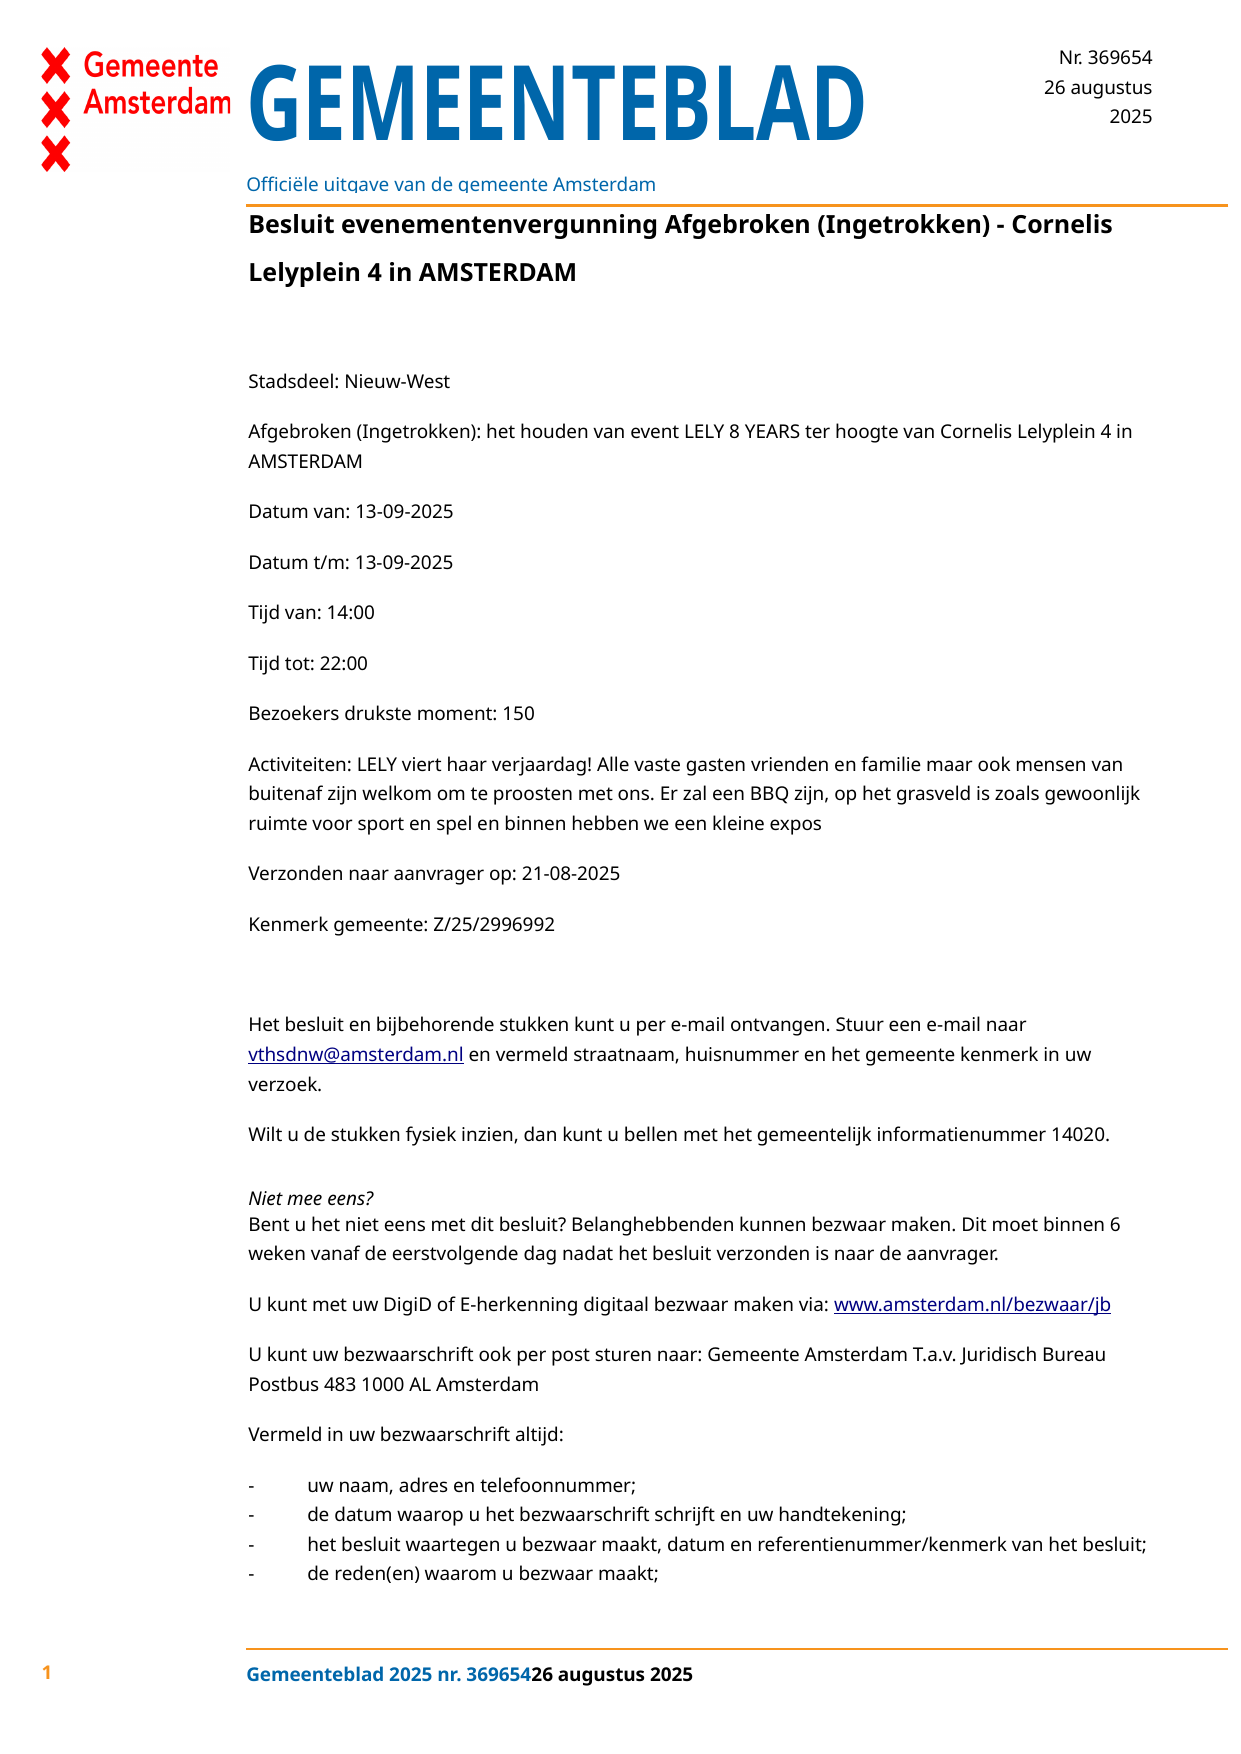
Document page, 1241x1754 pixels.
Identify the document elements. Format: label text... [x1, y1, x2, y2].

text Het besluit en bijbehorende stukken kunt u per e-mail ontvangen. Stuur een e-mail naar vthsdnw@amsterdam.nl en vermeld straatnaam, huisnummer en het gemeente kenmerk in uw verzoek. [248, 1012, 1152, 1097]
list de datum waarop u het bezwaarschrift schrijft en uw handtekening; [248, 1501, 1152, 1527]
list uw naam, adres en telefoonnummer; [248, 1472, 1152, 1497]
text Stadsdeel: Nieuw-West [248, 368, 1152, 394]
picture [41, 47, 231, 172]
text Bent u het niet eens met dit besluit? Belanghebbenden kunnen bezwaar maken. Dit moet binnen 6 weken vanaf de eerstvolgende dag nadat het besluit verzonden is naar de aanvrager. [248, 1211, 1152, 1266]
list de reden(en) waarom u bezwaar maakt; [248, 1561, 1152, 1586]
text Kenmerk gemeente: Z/25/2996992 [248, 911, 1152, 937]
text U kunt met uw DigiD of E-herkenning digitaal bezwaar maken via: www.amsterdam.nl/bezwaar/jb [248, 1291, 1152, 1317]
text U kunt uw bezwaarschrift ook per post sturen naar: Gemeente Amsterdam T.a.v. Juridisch Bureau Postbus 483 1000 AL Amsterdam [248, 1341, 1152, 1397]
text Verzonden naar aanvrager op: 21-08-2025 [248, 860, 1152, 886]
text Tijd van: 14:00 [248, 599, 1152, 625]
text Bezoekers drukste moment: 150 [248, 700, 1152, 726]
text Datum van: 13-09-2025 [248, 499, 1152, 524]
list het besluit waartegen u bezwaar maakt, datum en referentienummer/kenmerk van het besluit; [248, 1531, 1152, 1557]
text Besluit evenementenvergunning Afgebroken (Ingetrokken) - Cornelis Lelyplein 4 in AMSTERDAM [248, 207, 1152, 288]
text Tijd tot: 22:00 [248, 650, 1152, 676]
text Activiteiten: LELY viert haar verjaardag! Alle vaste gasten vrienden en familie maar ook mensen van buitenaf zijn welkom om te proosten met ons. Er zal een BBQ zijn, op het grasveld is zoals gewoonlijk ruimte voor sport en spel en binnen hebben we een kleine expos [248, 751, 1152, 836]
text Vermeld in uw bezwaarschrift altijd: [248, 1421, 1152, 1447]
text Niet mee eens? [248, 1185, 1152, 1211]
text Datum t/m: 13-09-2025 [248, 549, 1152, 575]
text Afgebroken (Ingetrokken): het houden van event LELY 8 YEARS ter hoogte van Cornelis Lelyplein 4 in AMSTERDAM [248, 419, 1152, 474]
text Wilt u de stukken fysiek inzien, dan kunt u bellen met het gemeentelijk informatienummer 14020. [248, 1121, 1152, 1147]
